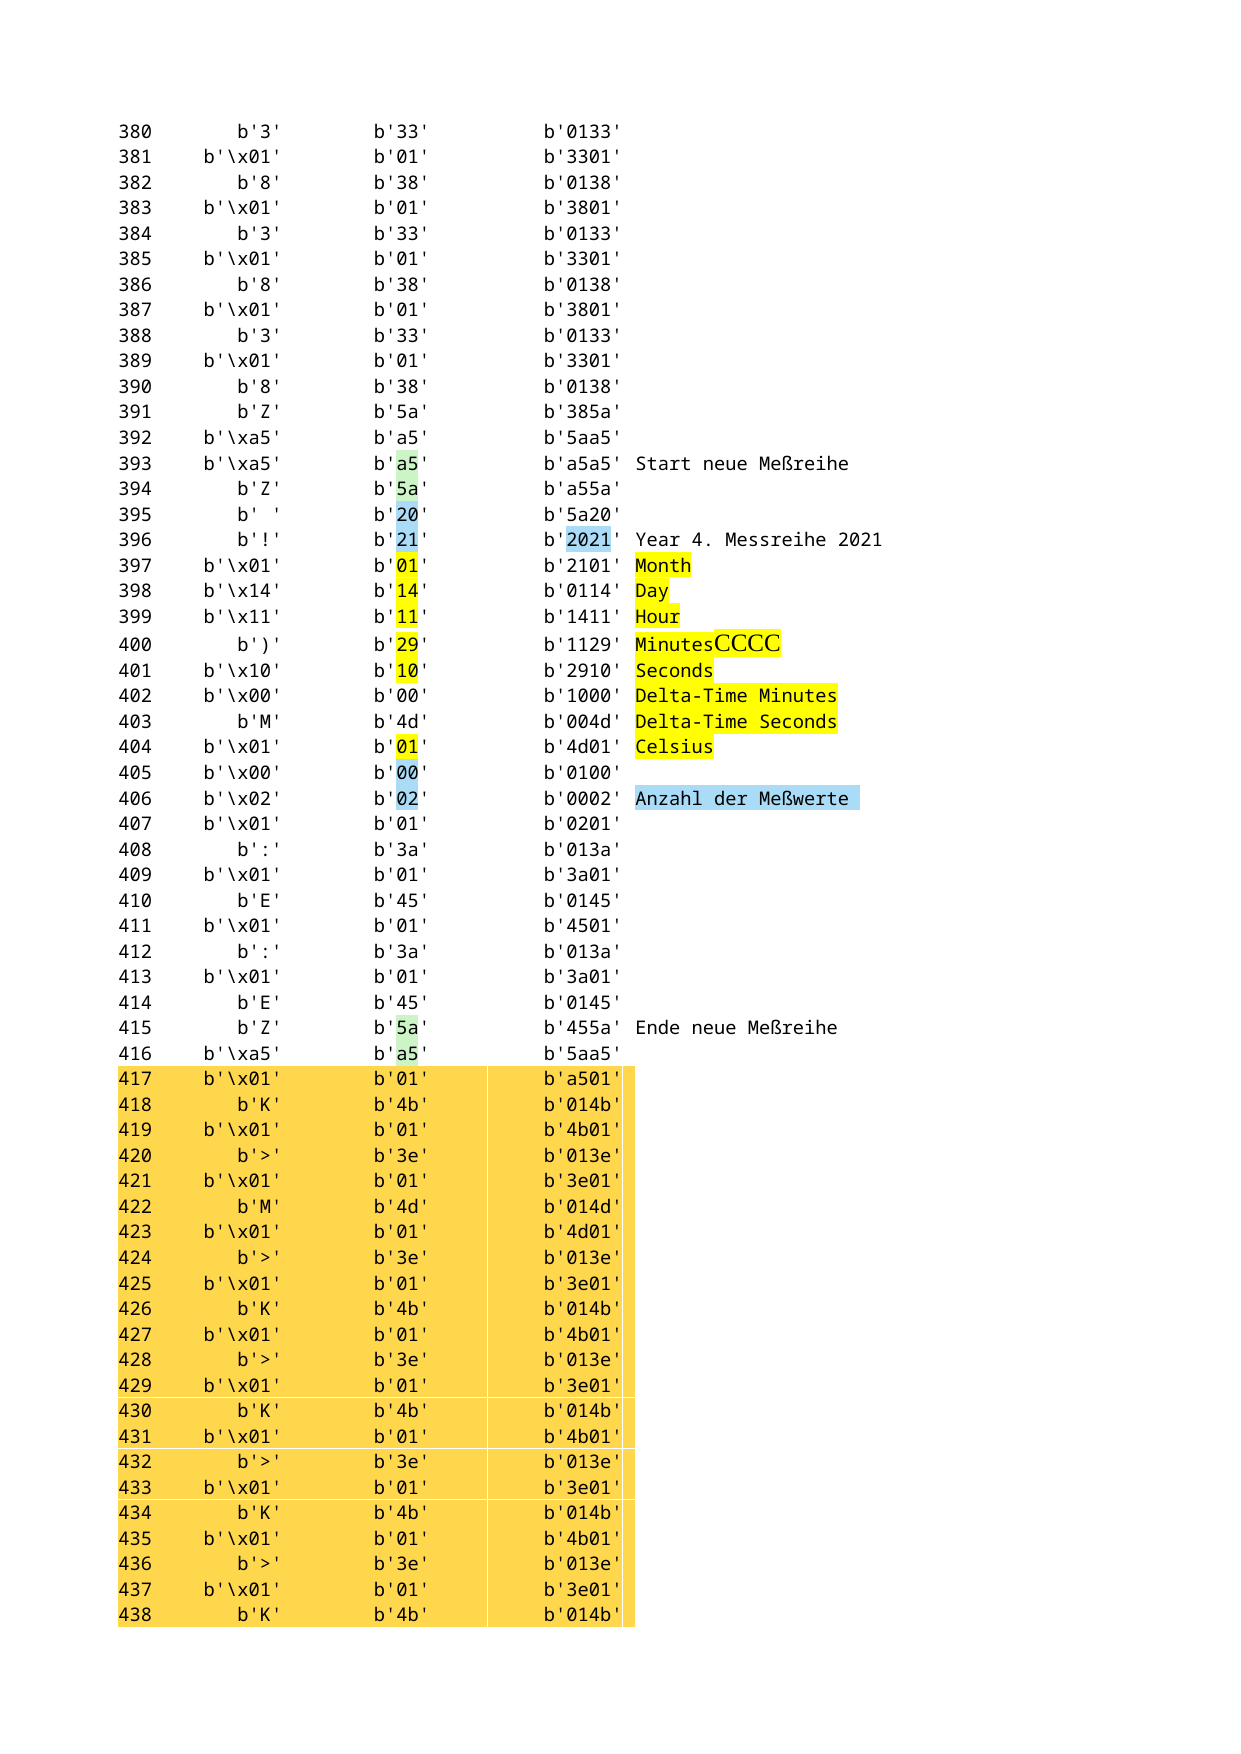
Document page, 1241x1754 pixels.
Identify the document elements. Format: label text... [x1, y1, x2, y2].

text 406 b'\x02' b'02' b'0002' Anzahl der Meßwerte [118, 785, 1122, 810]
text 417 b'\x01' b'01' b'a501' [118, 1066, 1122, 1091]
text 438 b'K' b'4b' b'014b' [118, 1602, 1122, 1627]
text 385 b'\x01' b'01' b'3301' [118, 246, 1122, 271]
text 393 b'\xa5' b'a5' b'a5a5' Start neue Meßreihe [118, 450, 1122, 475]
text 428 b'>' b'3e' b'013e' [118, 1346, 1122, 1372]
text 430 b'K' b'4b' b'014b' [118, 1397, 1122, 1423]
text 408 b':' b'3a' b'013a' [118, 836, 1122, 861]
text 433 b'\x01' b'01' b'3e01' [118, 1474, 1122, 1499]
text 402 b'\x00' b'00' b'1000' Delta-Time Minutes [118, 683, 1122, 708]
text 437 b'\x01' b'01' b'3e01' [118, 1576, 1122, 1602]
text 400 b')' b'29' b'1129' MinutesCCCC [118, 628, 1122, 657]
text 434 b'K' b'4b' b'014b' [118, 1499, 1122, 1525]
text 383 b'\x01' b'01' b'3801' [118, 195, 1122, 220]
text 380 b'3' b'33' b'0133' [118, 118, 1122, 144]
text 392 b'\xa5' b'a5' b'5aa5' [118, 424, 1122, 450]
text 422 b'M' b'4d' b'014d' [118, 1193, 1122, 1219]
text 386 b'8' b'38' b'0138' [118, 271, 1122, 297]
text 421 b'\x01' b'01' b'3e01' [118, 1168, 1122, 1193]
text 413 b'\x01' b'01' b'3a01' [118, 963, 1122, 989]
text 416 b'\xa5' b'a5' b'5aa5' [118, 1040, 1122, 1066]
text 412 b':' b'3a' b'013a' [118, 938, 1122, 963]
text 394 b'Z' b'5a' b'a55a' [118, 475, 1122, 501]
text 395 b' ' b'20' b'5a20' [118, 501, 1122, 526]
text 423 b'\x01' b'01' b'4d01' [118, 1219, 1122, 1244]
text 398 b'\x14' b'14' b'0114' Day [118, 577, 1122, 603]
text 382 b'8' b'38' b'0138' [118, 169, 1122, 195]
text 387 b'\x01' b'01' b'3801' [118, 297, 1122, 322]
text 381 b'\x01' b'01' b'3301' [118, 144, 1122, 169]
text 388 b'3' b'33' b'0133' [118, 322, 1122, 348]
text 404 b'\x01' b'01' b'4d01' Celsius [118, 734, 1122, 759]
text 426 b'K' b'4b' b'014b' [118, 1295, 1122, 1321]
text 409 b'\x01' b'01' b'3a01' [118, 861, 1122, 887]
text 384 b'3' b'33' b'0133' [118, 220, 1122, 246]
text 418 b'K' b'4b' b'014b' [118, 1091, 1122, 1117]
text 399 b'\x11' b'11' b'1411' Hour [118, 603, 1122, 628]
text 436 b'>' b'3e' b'013e' [118, 1551, 1122, 1576]
text 410 b'E' b'45' b'0145' [118, 887, 1122, 912]
text 427 b'\x01' b'01' b'4b01' [118, 1321, 1122, 1346]
text 432 b'>' b'3e' b'013e' [118, 1448, 1122, 1474]
text 429 b'\x01' b'01' b'3e01' [118, 1372, 1122, 1397]
text 405 b'\x00' b'00' b'0100' [118, 759, 1122, 785]
text 425 b'\x01' b'01' b'3e01' [118, 1270, 1122, 1295]
text 435 b'\x01' b'01' b'4b01' [118, 1525, 1122, 1551]
text 411 b'\x01' b'01' b'4501' [118, 912, 1122, 938]
text 414 b'E' b'45' b'0145' [118, 989, 1122, 1014]
text 424 b'>' b'3e' b'013e' [118, 1244, 1122, 1270]
text 403 b'M' b'4d' b'004d' Delta-Time Seconds [118, 708, 1122, 734]
text 390 b'8' b'38' b'0138' [118, 373, 1122, 399]
text 396 b'!' b'21' b'2021' Year 4. Messreihe 2021 [118, 526, 1122, 552]
text 389 b'\x01' b'01' b'3301' [118, 348, 1122, 373]
text 419 b'\x01' b'01' b'4b01' [118, 1117, 1122, 1142]
text 407 b'\x01' b'01' b'0201' [118, 810, 1122, 836]
text 431 b'\x01' b'01' b'4b01' [118, 1423, 1122, 1448]
text 415 b'Z' b'5a' b'455a' Ende neue Meßreihe [118, 1014, 1122, 1040]
text 420 b'>' b'3e' b'013e' [118, 1142, 1122, 1168]
text 391 b'Z' b'5a' b'385a' [118, 399, 1122, 424]
text 397 b'\x01' b'01' b'2101' Month [118, 552, 1122, 577]
text 401 b'\x10' b'10' b'2910' Seconds [118, 657, 1122, 683]
